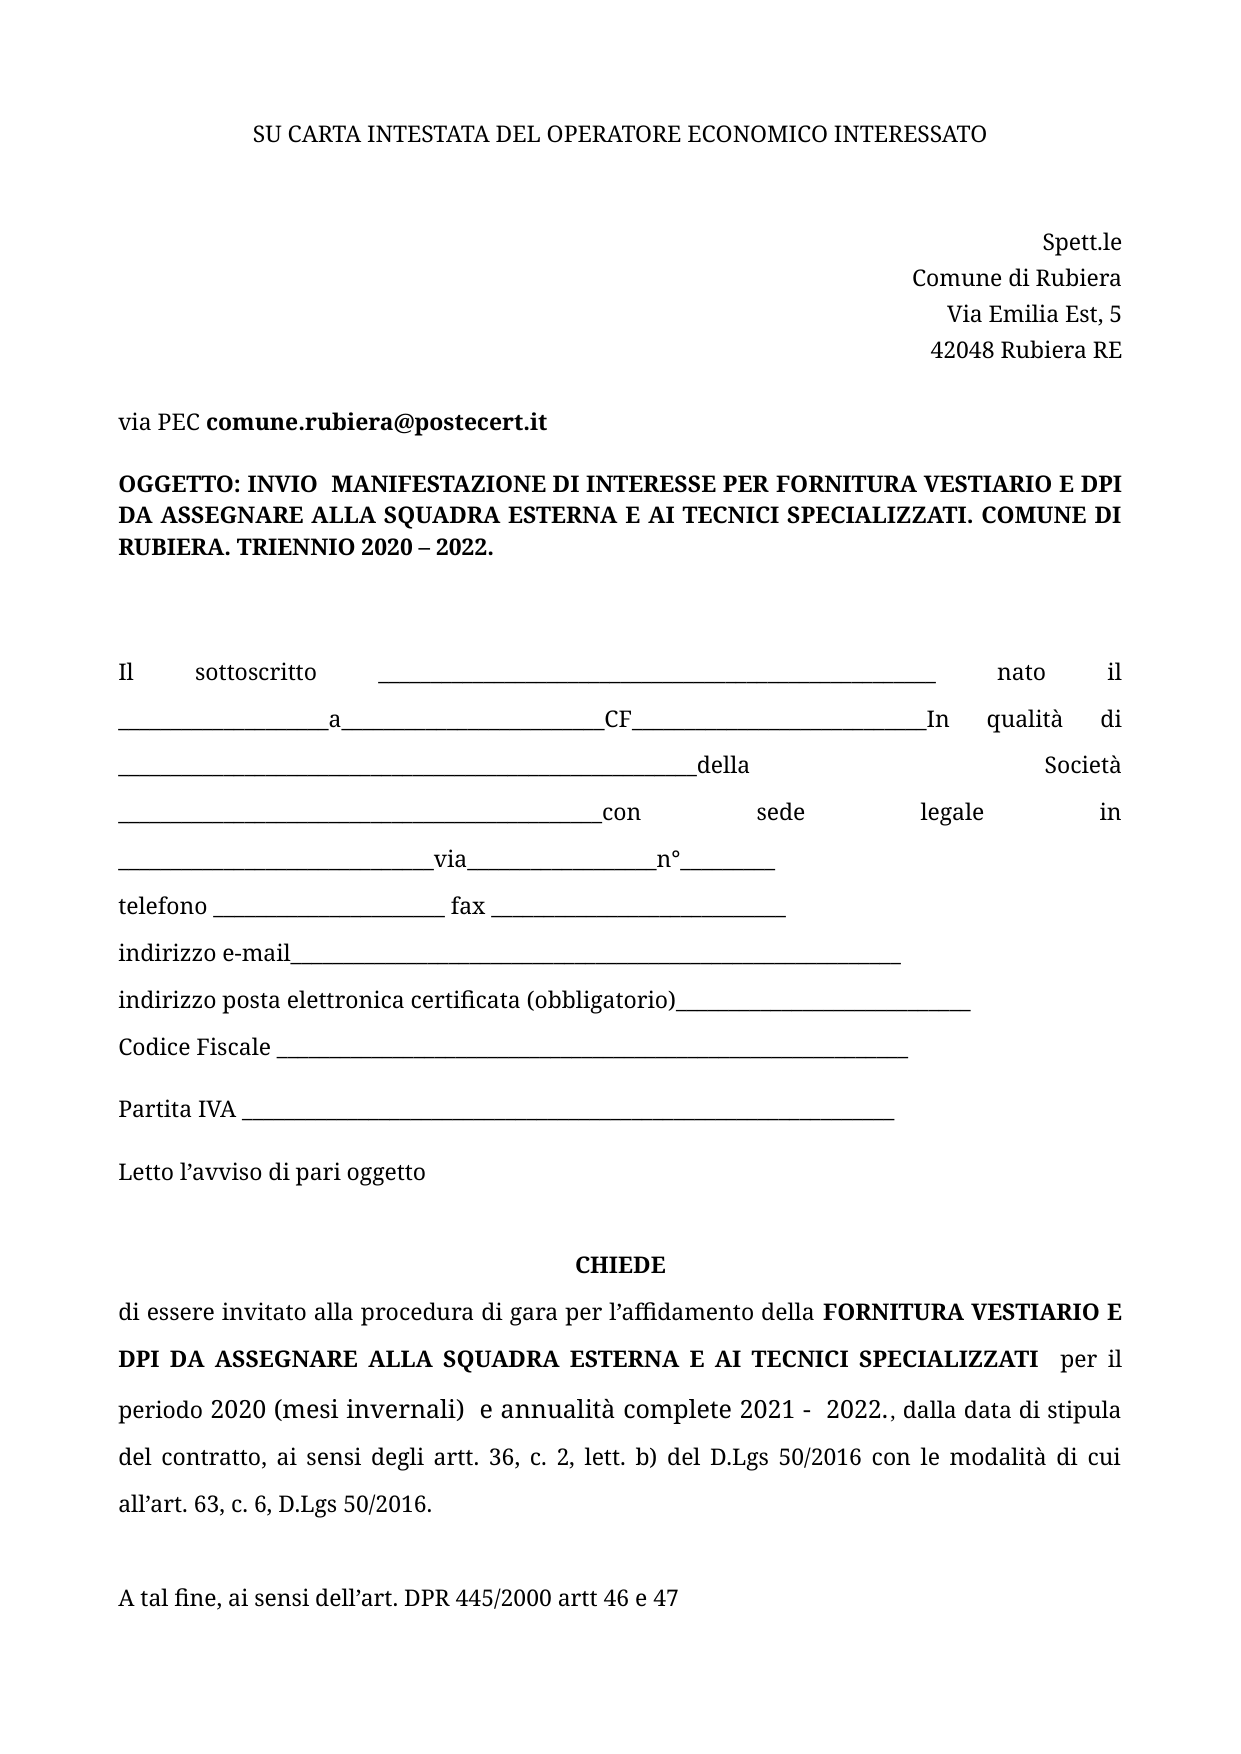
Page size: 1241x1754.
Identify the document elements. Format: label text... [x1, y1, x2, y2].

text Spett.le [118, 226, 1122, 257]
text 42048 Rubiera RE [118, 334, 1122, 365]
text indirizzo e-mail__________________________________________________________ [118, 937, 1122, 968]
text Letto l’avviso di pari oggetto [118, 1156, 1122, 1187]
text CHIEDE [118, 1249, 1122, 1281]
text SU CARTA INTESTATA DEL OPERATORE ECONOMICO INTERESSATO [118, 118, 1122, 149]
text Partita IVA ______________________________________________________________ [118, 1093, 1122, 1124]
text indirizzo posta elettronica certificata (obbligatorio)____________________________ [118, 984, 1122, 1015]
text telefono ______________________ fax ____________________________ [118, 890, 1122, 921]
text Via Emilia Est, 5 [118, 298, 1122, 329]
text Il sottoscritto _____________________________________________________ nato il ____________________a_________________________CF____________________________In qualità di _______________________________________________________della Società ______________________________________________con sede legale in ______________________________via__________________n°_________ [118, 656, 1122, 874]
text Codice Fiscale ____________________________________________________________ [118, 1031, 1122, 1062]
text via PEC comune.rubiera@postecert.it [118, 406, 1122, 437]
text OGGETTO: INVIO MANIFESTAZIONE DI INTERESSE PER FORNITURA VESTIARIO E DPI DA ASSEGNARE ALLA SQUADRA ESTERNA E AI TECNICI SPECIALIZZATI. COMUNE DI RUBIERA. TRIENNIO 2020 – 2022. [118, 468, 1122, 562]
text A tal fine, ai sensi dell’art. DPR 445/2000 artt 46 e 47 [118, 1582, 1122, 1613]
text Comune di Rubiera [118, 262, 1122, 293]
text di essere invitato alla procedura di gara per l’affidamento della FORNITURA VESTIARIO E DPI DA ASSEGNARE ALLA SQUADRA ESTERNA E AI TECNICI SPECIALIZZATI per il periodo 2020 (mesi invernali) e annualità complete 2021 - 2022., dalla data di stipula del contratto, ai sensi degli artt. 36, c. 2, lett. b) del D.Lgs 50/2016 con le modalità di cui all’art. 63, c. 6, D.Lgs 50/2016. [118, 1296, 1122, 1519]
